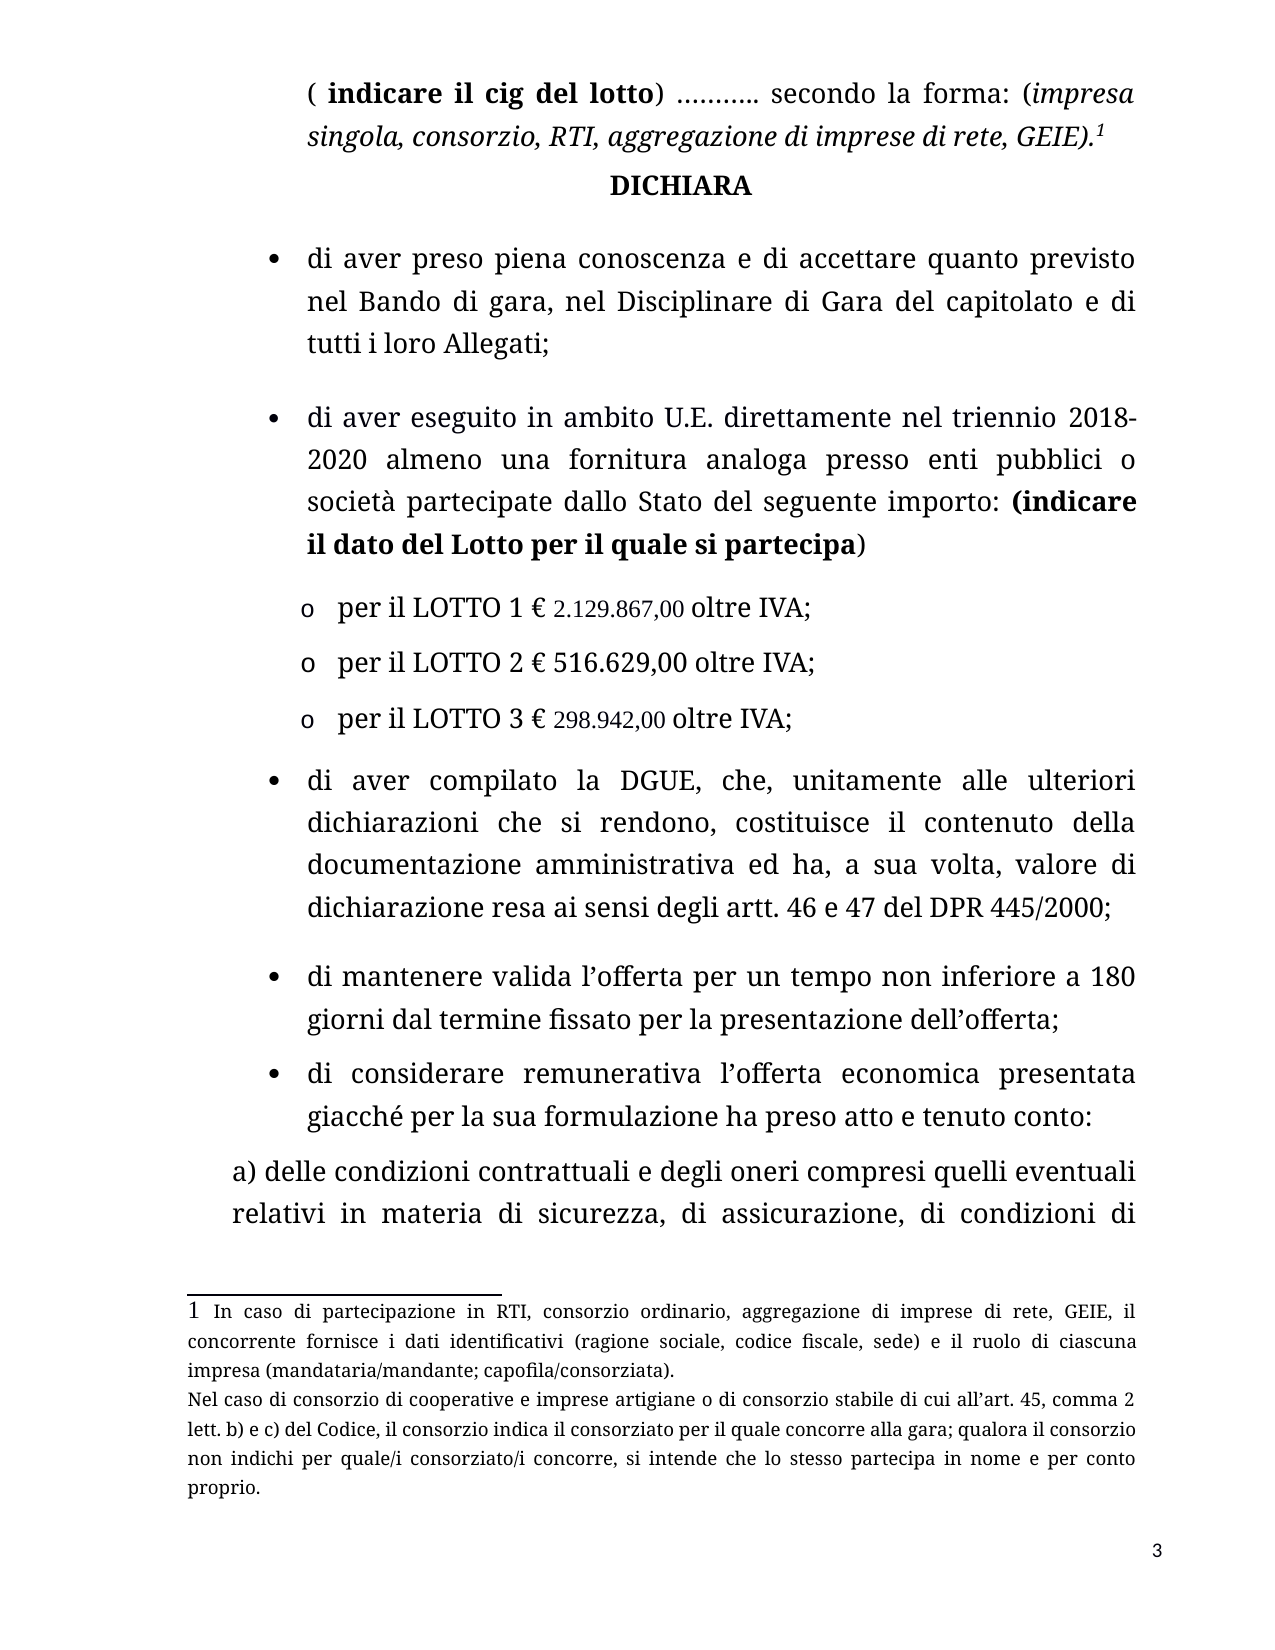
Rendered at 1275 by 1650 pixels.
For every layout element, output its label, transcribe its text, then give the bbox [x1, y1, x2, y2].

list per il LOTTO 1 € 2.129.867,00 oltre IVA; [300, 588, 1152, 625]
list per il LOTTO 3 € 298.942,00 oltre IVA; [300, 699, 1152, 736]
list In caso di partecipazione in RTI, consorzio ordinario, aggregazione di imprese di rete, GEIE, il concorrente fornisce i dati identificativi (ragione sociale, codice fiscale, sede) e il ruolo di ciascuna impresa (mandataria/mandante; capofila/consorziata). [187, 1296, 1137, 1383]
list di mantenere valida l’offerta per un tempo non inferiore a 180 giorni dal termine fissato per la presentazione dell’offerta; [269, 958, 1137, 1037]
list di considerare remunerativa l’offerta economica presentata giacché per la sua formulazione ha preso atto e tenuto conto: [269, 1055, 1137, 1134]
text DICHIARA [232, 166, 1137, 203]
list di aver compilato la DGUE, che, unitamente alle ulteriori dichiarazioni che si rendono, costituisce il contenuto della documentazione amministrativa ed ha, a sua volta, valore di dichiarazione resa ai sensi degli artt. 46 e 47 del DPR 445/2000; [269, 761, 1137, 925]
list di aver eseguito in ambito U.E. direttamente nel triennio 2018-2020 almeno una fornitura analoga presso enti pubblici o società partecipate dallo Stato del seguente importo: (indicare il dato del Lotto per il quale si partecipa) [269, 398, 1137, 562]
list per il LOTTO 2 € 516.629,00 oltre IVA; [300, 644, 1152, 681]
text a) delle condizioni contrattuali e degli oneri compresi quelli eventuali relativi in materia di sicurezza, di assicurazione, di condizioni di [232, 1152, 1137, 1232]
list di aver preso piena conoscenza e di accettare quanto previsto nel Bando di gara, nel Disciplinare di Gara del capitolato e di tutti i loro Allegati; [269, 240, 1137, 361]
list ( indicare il cig del lotto) ……….. secondo la forma: (impresa singola, consorzio, RTI, aggregazione di imprese di rete, GEIE). [269, 75, 1137, 154]
list Nel caso di consorzio di cooperative e imprese artigiane o di consorzio stabile di cui all’art. 45, comma 2 lett. b) e c) del Codice, il consorzio indica il consorziato per il quale concorre alla gara; qualora il consorzio non indichi per quale/i consorziato/i concorre, si intende che lo stesso partecipa in nome e per conto proprio. [187, 1387, 1137, 1500]
